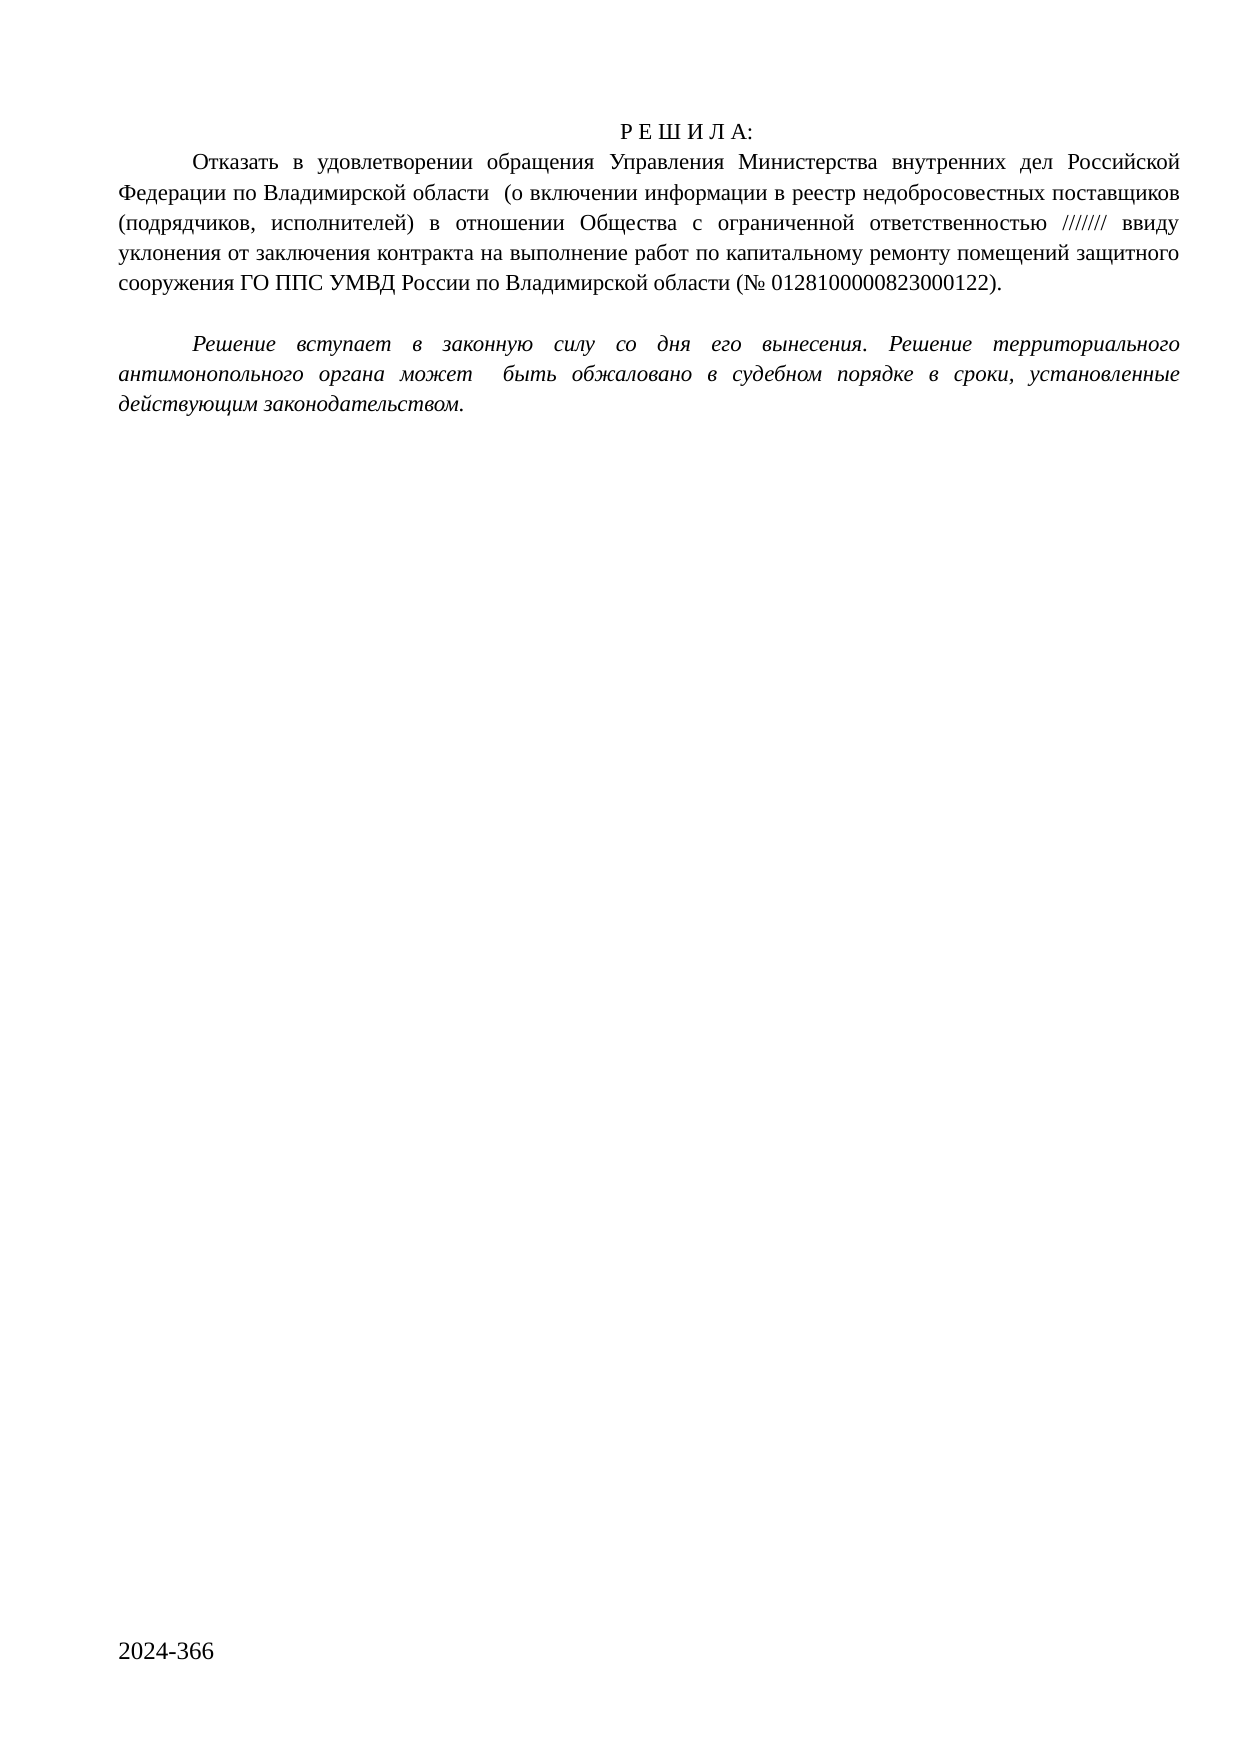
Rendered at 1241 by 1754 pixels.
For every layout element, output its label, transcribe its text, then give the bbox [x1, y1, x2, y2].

text Решение вступает в законную силу со дня его вынесения. Решение территориального антимонопольного органа может быть обжаловано в судебном порядке в сроки, установленные действующим законодательством. [118, 329, 1181, 416]
text Р Е Ш И Л А: [118, 118, 1181, 144]
text Отказать в удовлетворении обращения Управления Министерства внутренних дел Российской Федерации по Владимирской области (о включении информации в реестр недобросовестных поставщиков (подрядчиков, исполнителей) в отношении Общества с ограниченной ответственностью /////// ввиду уклонения от заключения контракта на выполнение работ по капитальному ремонту помещений защитного сооружения ГО ППС УМВД России по Владимирской области (№ 0128100000823000122). [118, 148, 1181, 296]
